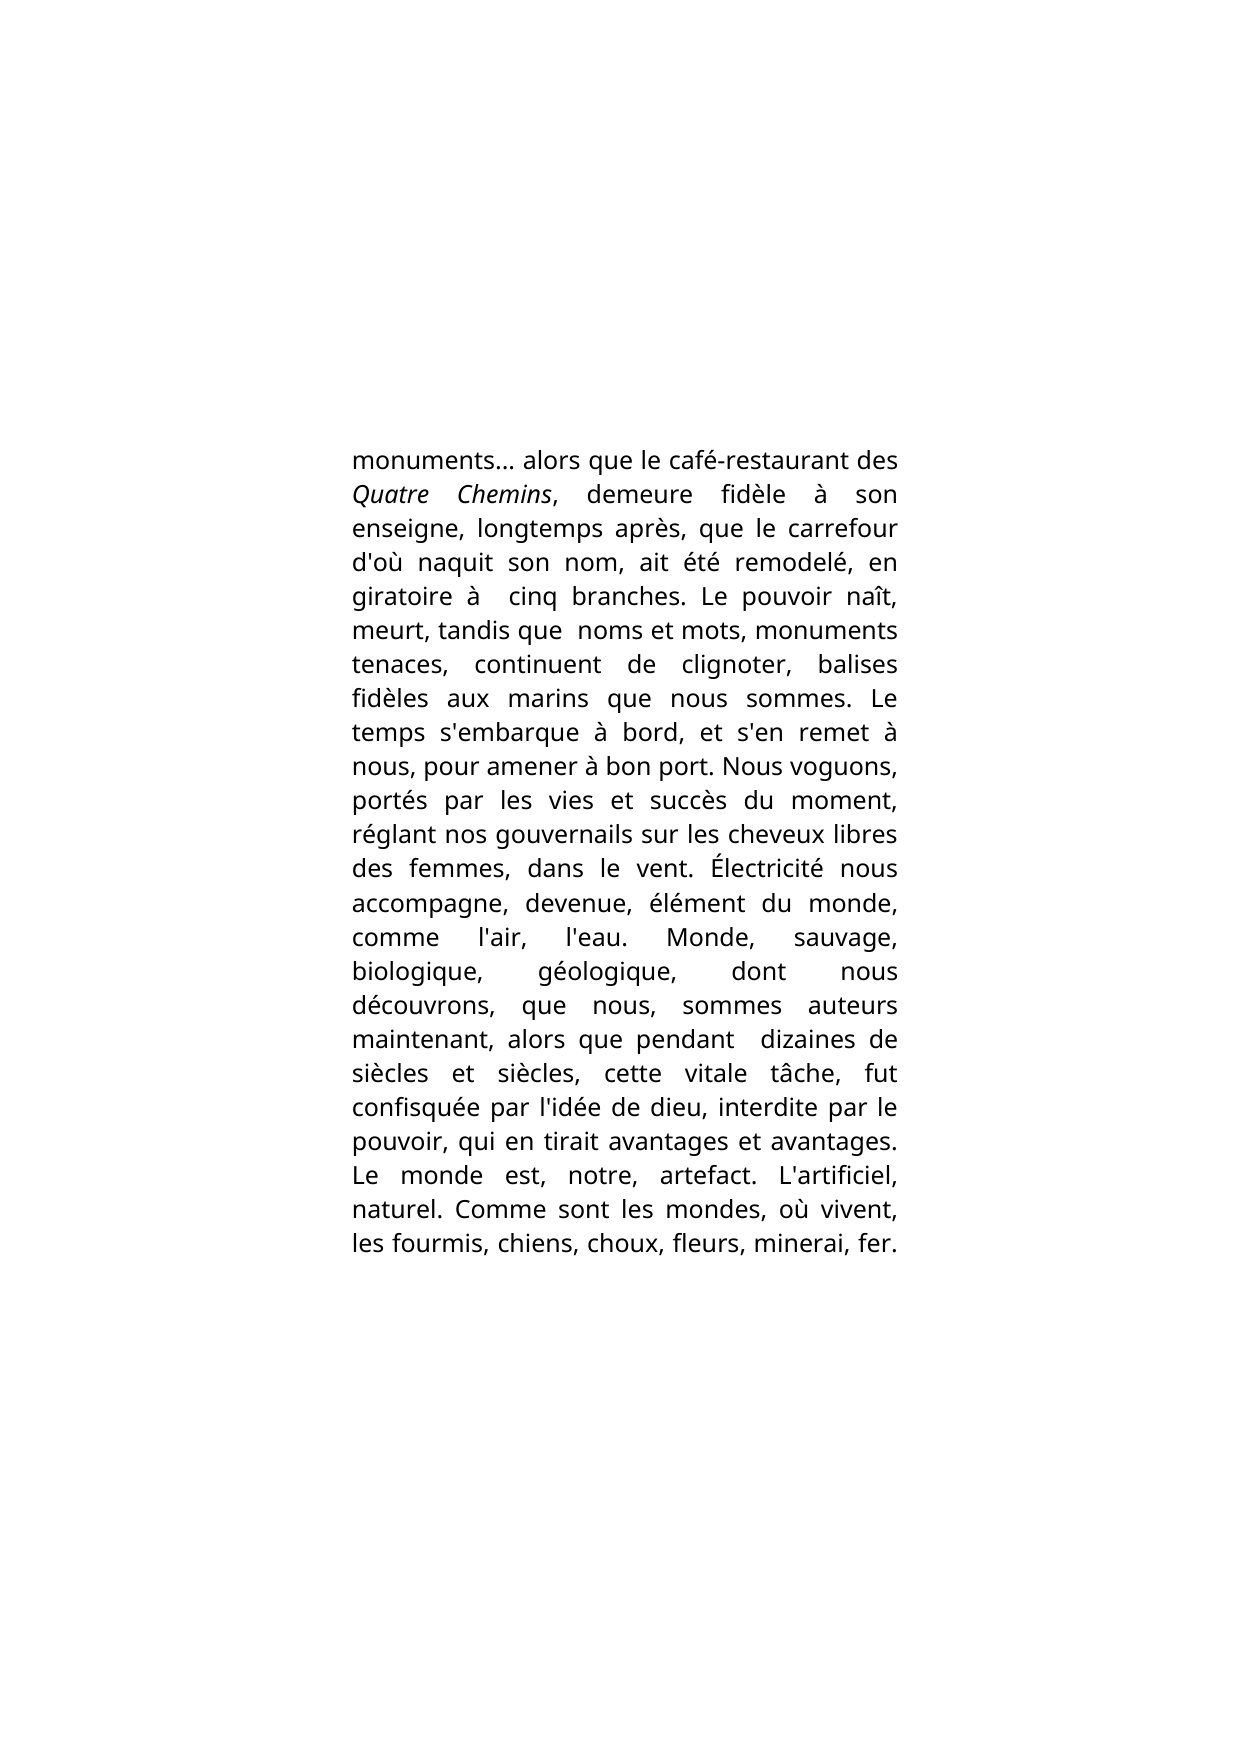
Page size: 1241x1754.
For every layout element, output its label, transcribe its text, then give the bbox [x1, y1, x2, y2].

text monuments... alors que le café-restaurant des Quatre Chemins, demeure fidèle à son enseigne, longtemps après, que le carrefour d'où naquit son nom, ait été remodelé, en giratoire à cinq branches. Le pouvoir naît, meurt, tandis que noms et mots, monuments tenaces, continuent de clignoter, balises fidèles aux marins que nous sommes. Le temps s'embarque à bord, et s'en remet à nous, pour amener à bon port. Nous voguons, portés par les vies et succès du moment, réglant nos gouvernails sur les cheveux libres des femmes, dans le vent. Électricité nous accompagne, devenue, élément du monde, comme l'air, l'eau. Monde, sauvage, biologique, géologique, dont nous découvrons, que nous, sommes auteurs maintenant, alors que pendant dizaines de siècles et siècles, cette vitale tâche, fut confisquée par l'idée de dieu, interdite par le pouvoir, qui en tirait avantages et avantages. Le monde est, notre, artefact. L'artificiel, naturel. Comme sont les mondes, où vivent, les fourmis, chiens, choux, fleurs, minerai, fer. [352, 442, 898, 1260]
